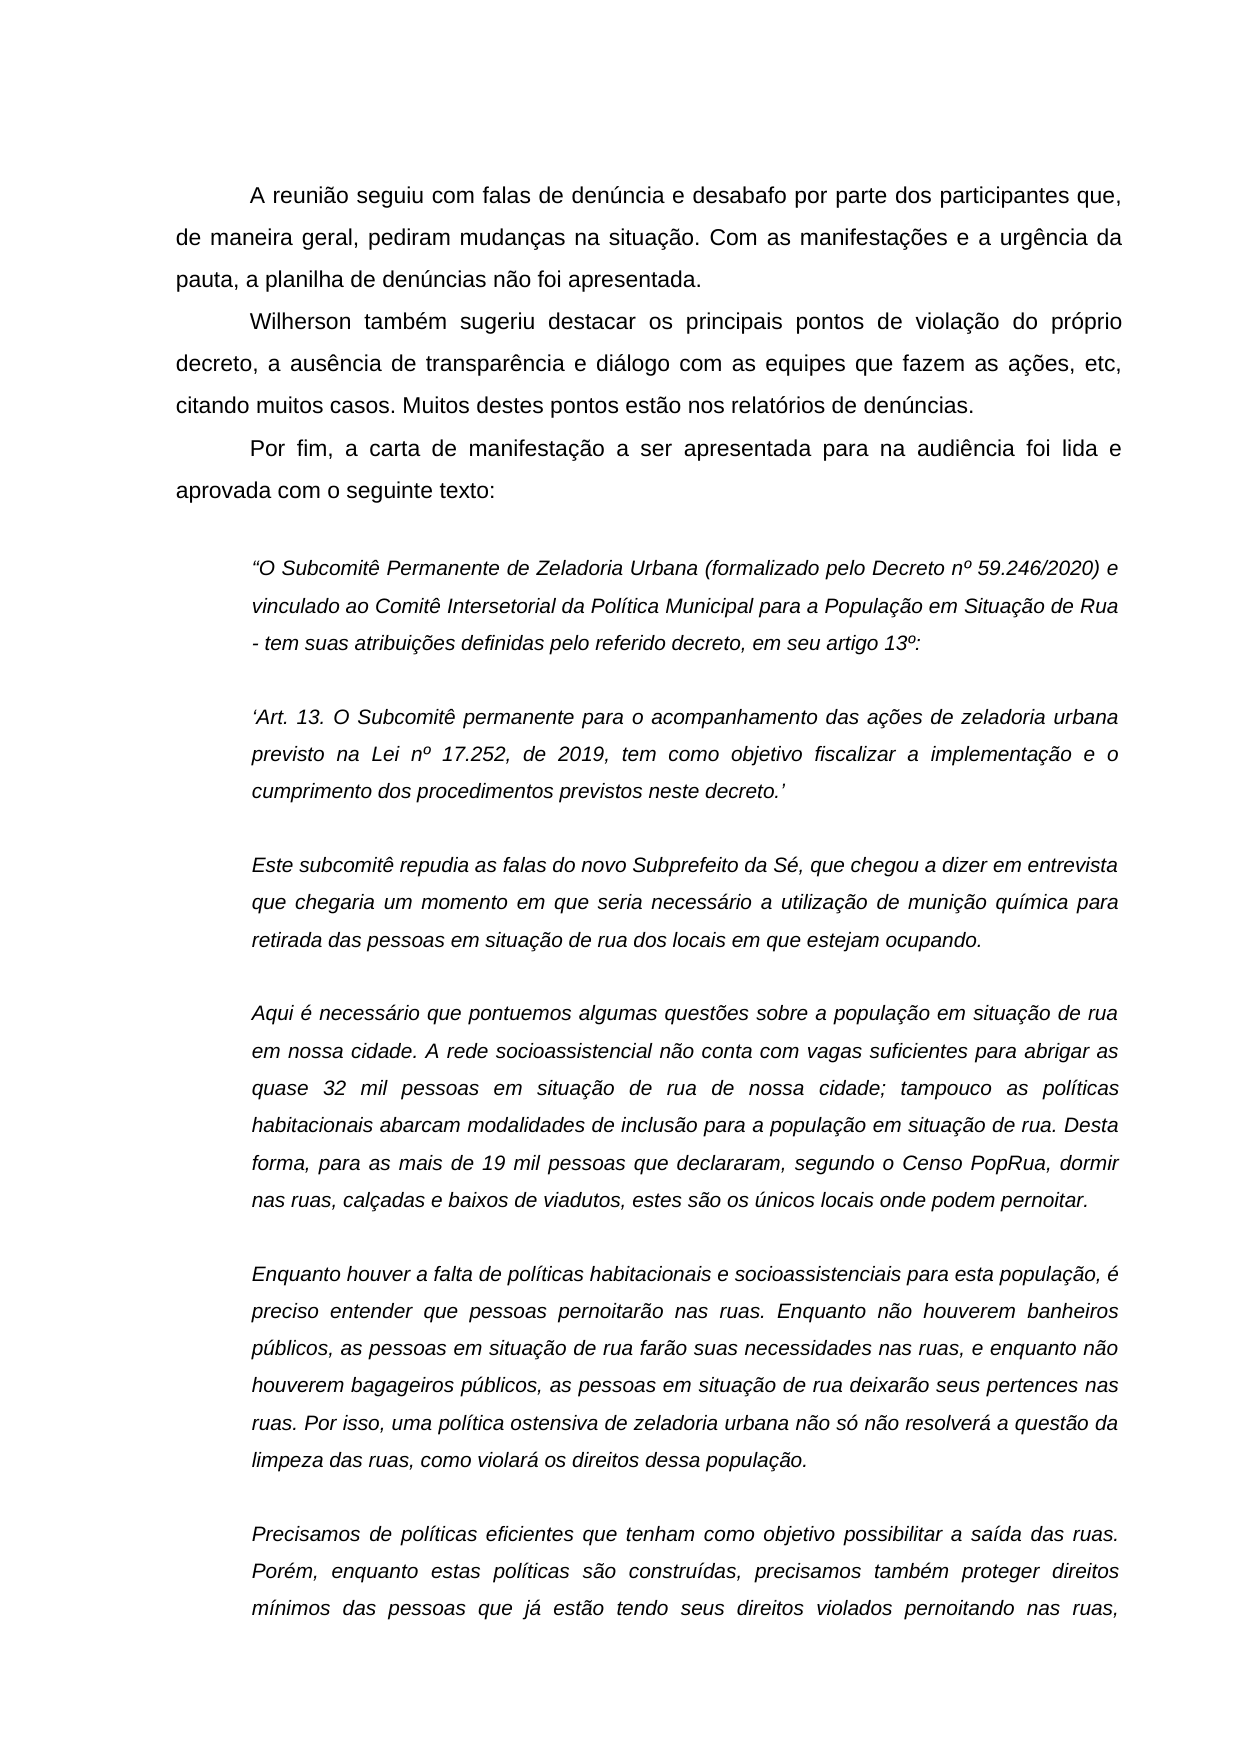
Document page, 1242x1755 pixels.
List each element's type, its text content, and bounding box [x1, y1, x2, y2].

text Wilherson também sugeriu destacar os principais pontos de violação do próprio decreto, a ausência de transparência e diálogo com as equipes que fazem as ações, etc, citando muitos casos. Muitos destes pontos estão nos relatórios de denúncias. [176, 308, 1123, 419]
text “O Subcomitê Permanente de Zeladoria Urbana (formalizado pelo Decreto nº 59.246/2020) e vinculado ao Comitê Intersetorial da Política Municipal para a População em Situação de Rua - tem suas atribuições definidas pelo referido decreto, em seu artigo 13º: [252, 556, 1122, 655]
text Aqui é necessário que pontuemos algumas questões sobre a população em situação de rua em nossa cidade. A rede socioassistencial não conta com vagas suficientes para abrigar as quase 32 mil pessoas em situação de rua de nossa cidade; tampouco as políticas habitacionais abarcam modalidades de inclusão para a população em situação de rua. Desta forma, para as mais de 19 mil pessoas que declararam, segundo o Censo PopRua, dormir nas ruas, calçadas e baixos de viadutos, estes são os únicos locais onde podem pernoitar. [252, 1001, 1122, 1212]
text ‘Art. 13. O Subcomitê permanente para o acompanhamento das ações de zeladoria urbana previsto na Lei nº 17.252, de 2019, tem como objetivo fiscalizar a implementação e o cumprimento dos procedimentos previstos neste decreto.’ [252, 704, 1122, 803]
text Por fim, a carta de manifestação a ser apresentada para na audiência foi lida e aprovada com o seguinte texto: [176, 435, 1123, 503]
text Este subcomitê repudia as falas do novo Subprefeito da Sé, que chegou a dizer em entrevista que chegaria um momento em que seria necessário a utilização de munição química para retirada das pessoas em situação de rua dos locais em que estejam ocupando. [252, 853, 1122, 951]
text Precisamos de políticas eficientes que tenham como objetivo possibilitar a saída das ruas. Porém, enquanto estas políticas são construídas, precisamos também proteger direitos mínimos das pessoas que já estão tendo seus direitos violados pernoitando nas ruas, [252, 1522, 1122, 1620]
text A reunião seguiu com falas de denúncia e desabafo por parte dos participantes que, de maneira geral, pediram mudanças na situação. Com as manifestações e a urgência da pauta, a planilha de denúncias não foi apresentada. [176, 182, 1123, 292]
text Enquanto houver a falta de políticas habitacionais e socioassistenciais para esta população, é preciso entender que pessoas pernoitarão nas ruas. Enquanto não houverem banheiros públicos, as pessoas em situação de rua farão suas necessidades nas ruas, e enquanto não houverem bagageiros públicos, as pessoas em situação de rua deixarão seus pertences nas ruas. Por isso, uma política ostensiva de zeladoria urbana não só não resolverá a questão da limpeza das ruas, como violará os direitos dessa população. [252, 1261, 1122, 1472]
